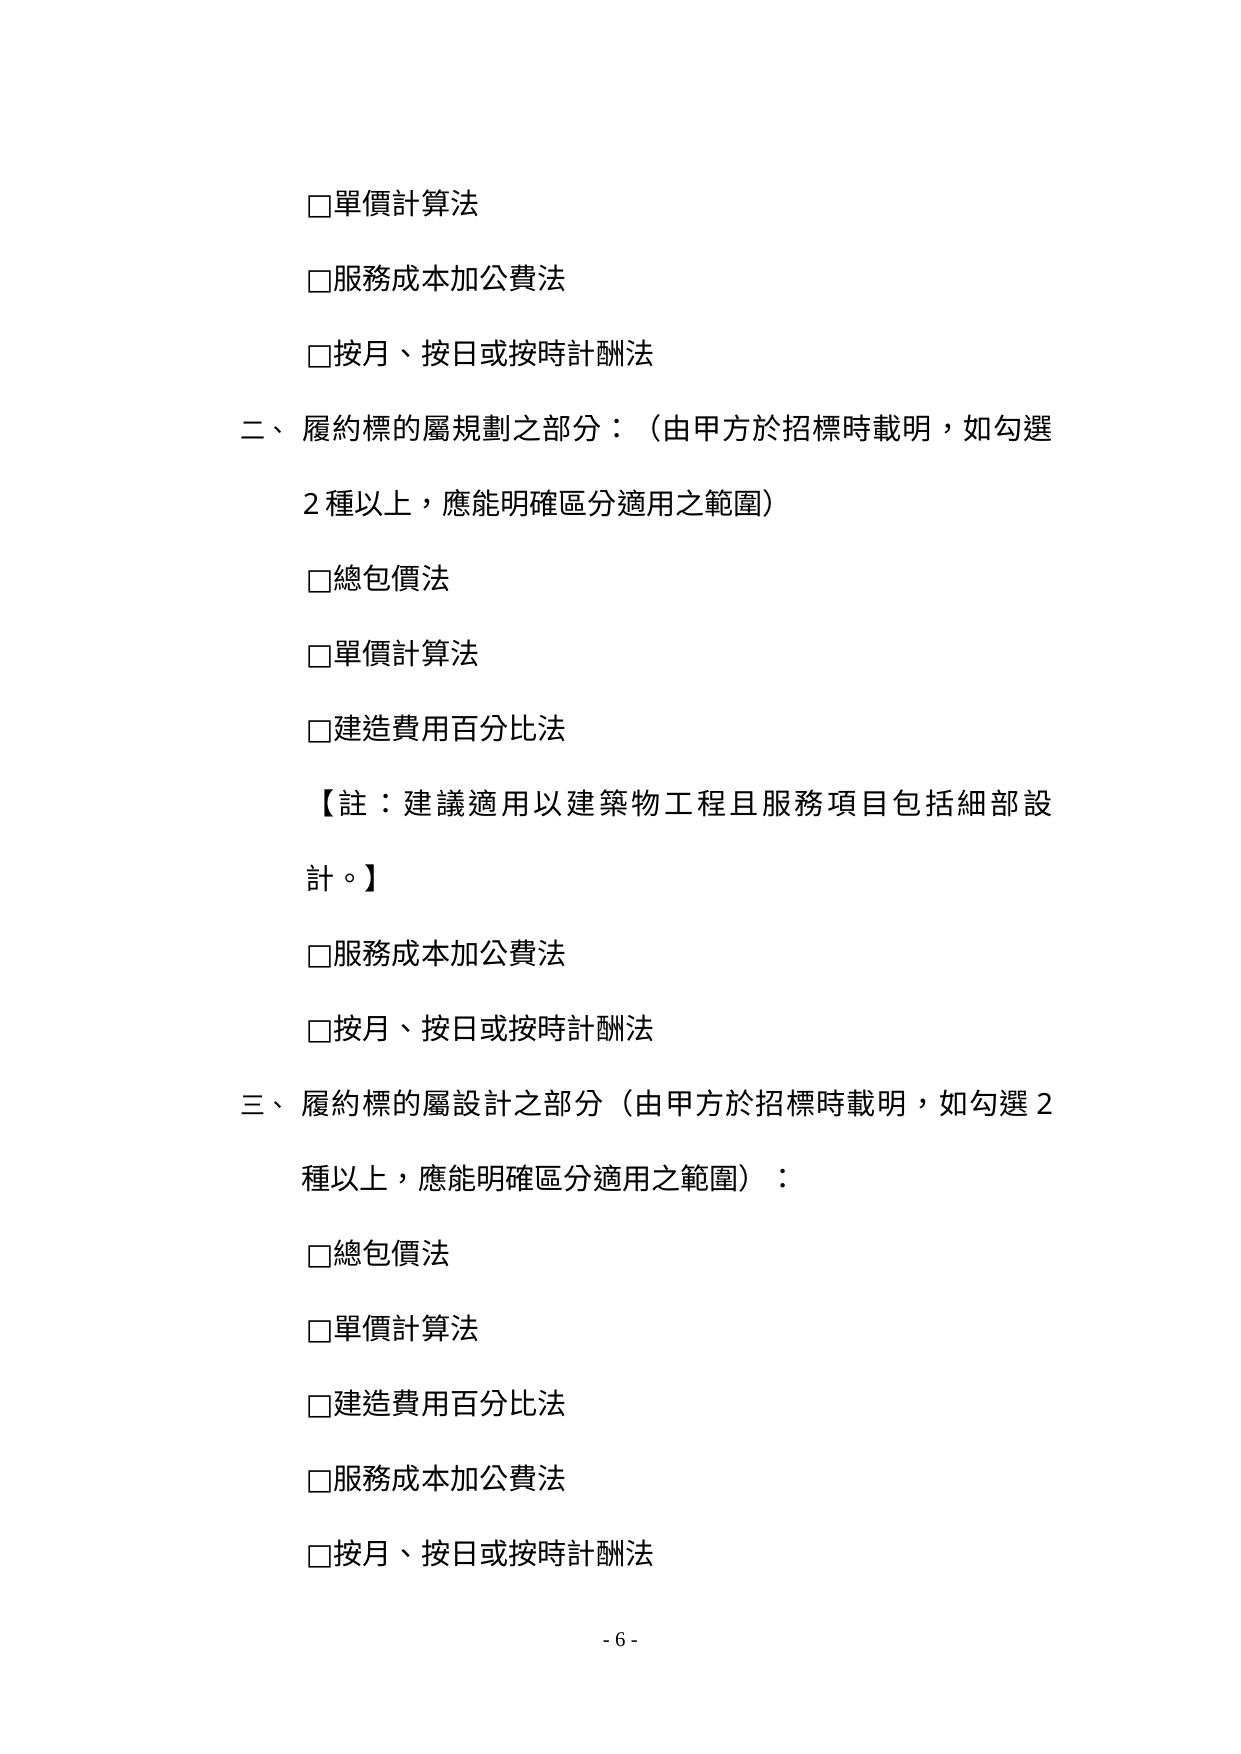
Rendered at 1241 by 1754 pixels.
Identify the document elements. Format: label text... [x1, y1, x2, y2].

text □總包價法 [306, 539, 1053, 614]
text □按月、按日或按時計酬法 [306, 989, 1053, 1064]
text □服務成本加公費法 [306, 914, 1053, 989]
text □按月、按日或按時計酬法 [306, 1514, 1053, 1589]
text □按月、按日或按時計酬法 [306, 314, 1053, 389]
text □建造費用百分比法 【註：建議適用以建築物工程且服務項目包括細部設計。】 [306, 689, 1053, 914]
text □服務成本加公費法 [306, 239, 1053, 314]
text □建造費用百分比法 [306, 1364, 1053, 1439]
text □服務成本加公費法 [306, 1439, 1053, 1514]
text □單價計算法 [306, 164, 1053, 239]
text □單價計算法 [306, 614, 1053, 689]
text □總包價法 [306, 1214, 1053, 1289]
list 履約標的屬規劃之部分：（由甲方於招標時載明，如勾選2種以上，應能明確區分適用之範圍） [241, 389, 1053, 539]
text □單價計算法 [306, 1289, 1053, 1364]
list 履約標的屬設計之部分（由甲方於招標時載明，如勾選2種以上，應能明確區分適用之範圍）： [241, 1064, 1053, 1214]
